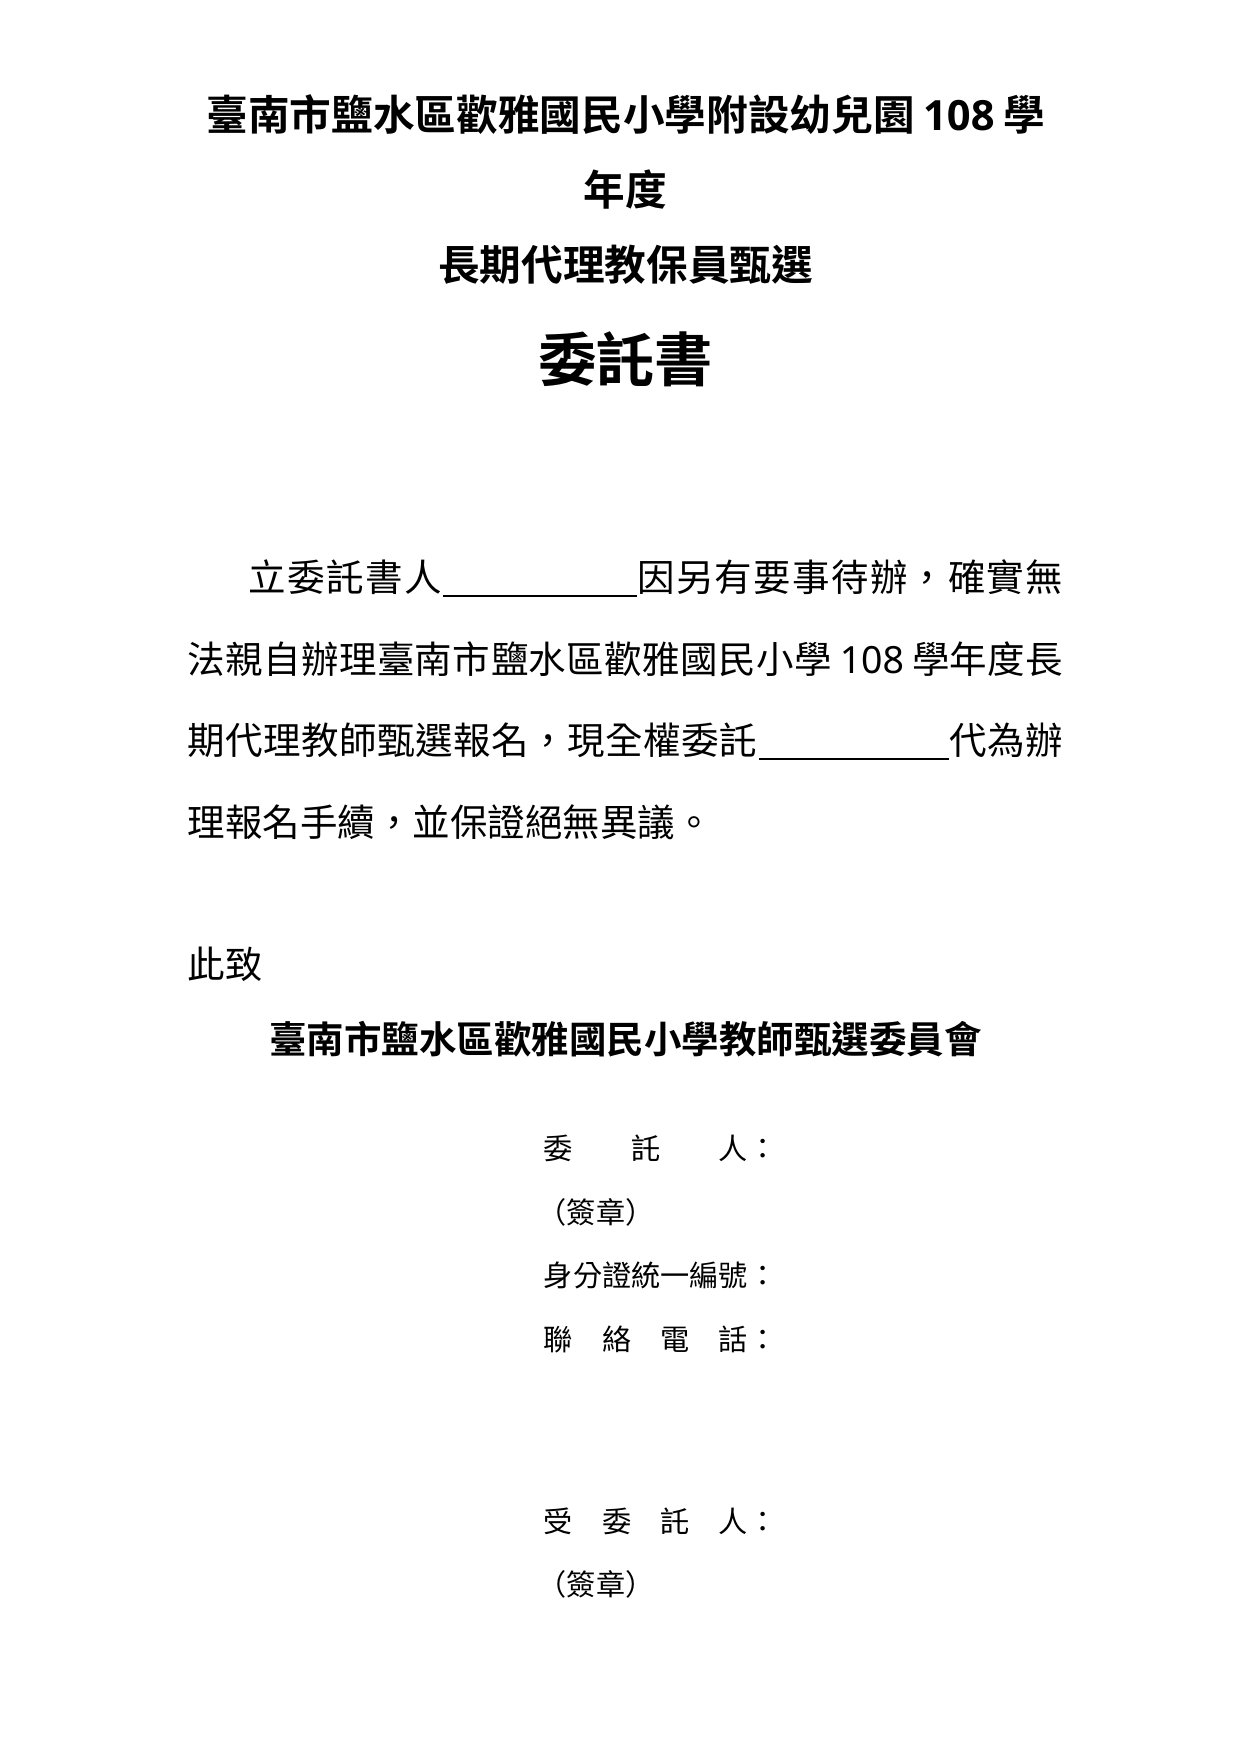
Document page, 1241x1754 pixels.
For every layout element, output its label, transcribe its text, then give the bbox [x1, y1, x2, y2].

text 長期代理教保員甄選 [187, 225, 1063, 300]
text 身分證統一編號： [537, 1253, 1063, 1295]
text 委 託 人： （簽章） [537, 1126, 1063, 1232]
text 聯 絡 電 話： [537, 1316, 1063, 1358]
text 臺南市鹽水區歡雅國民小學附設幼兒園108學年度 [187, 75, 1063, 225]
text 臺南市鹽水區歡雅國民小學教師甄選委員會 [187, 1000, 1063, 1075]
text 立委託書人 因另有要事待辦，確實無法親自辦理臺南市鹽水區歡雅國民小學108學年度長期代理教師甄選報名，現全權委託 代為辦理報名手續，並保證絕無異議。 [187, 548, 1063, 847]
text 委託書 [187, 300, 1063, 412]
text 受 委 託 人： （簽章） [537, 1498, 1063, 1604]
text 此致 [187, 925, 1063, 1000]
